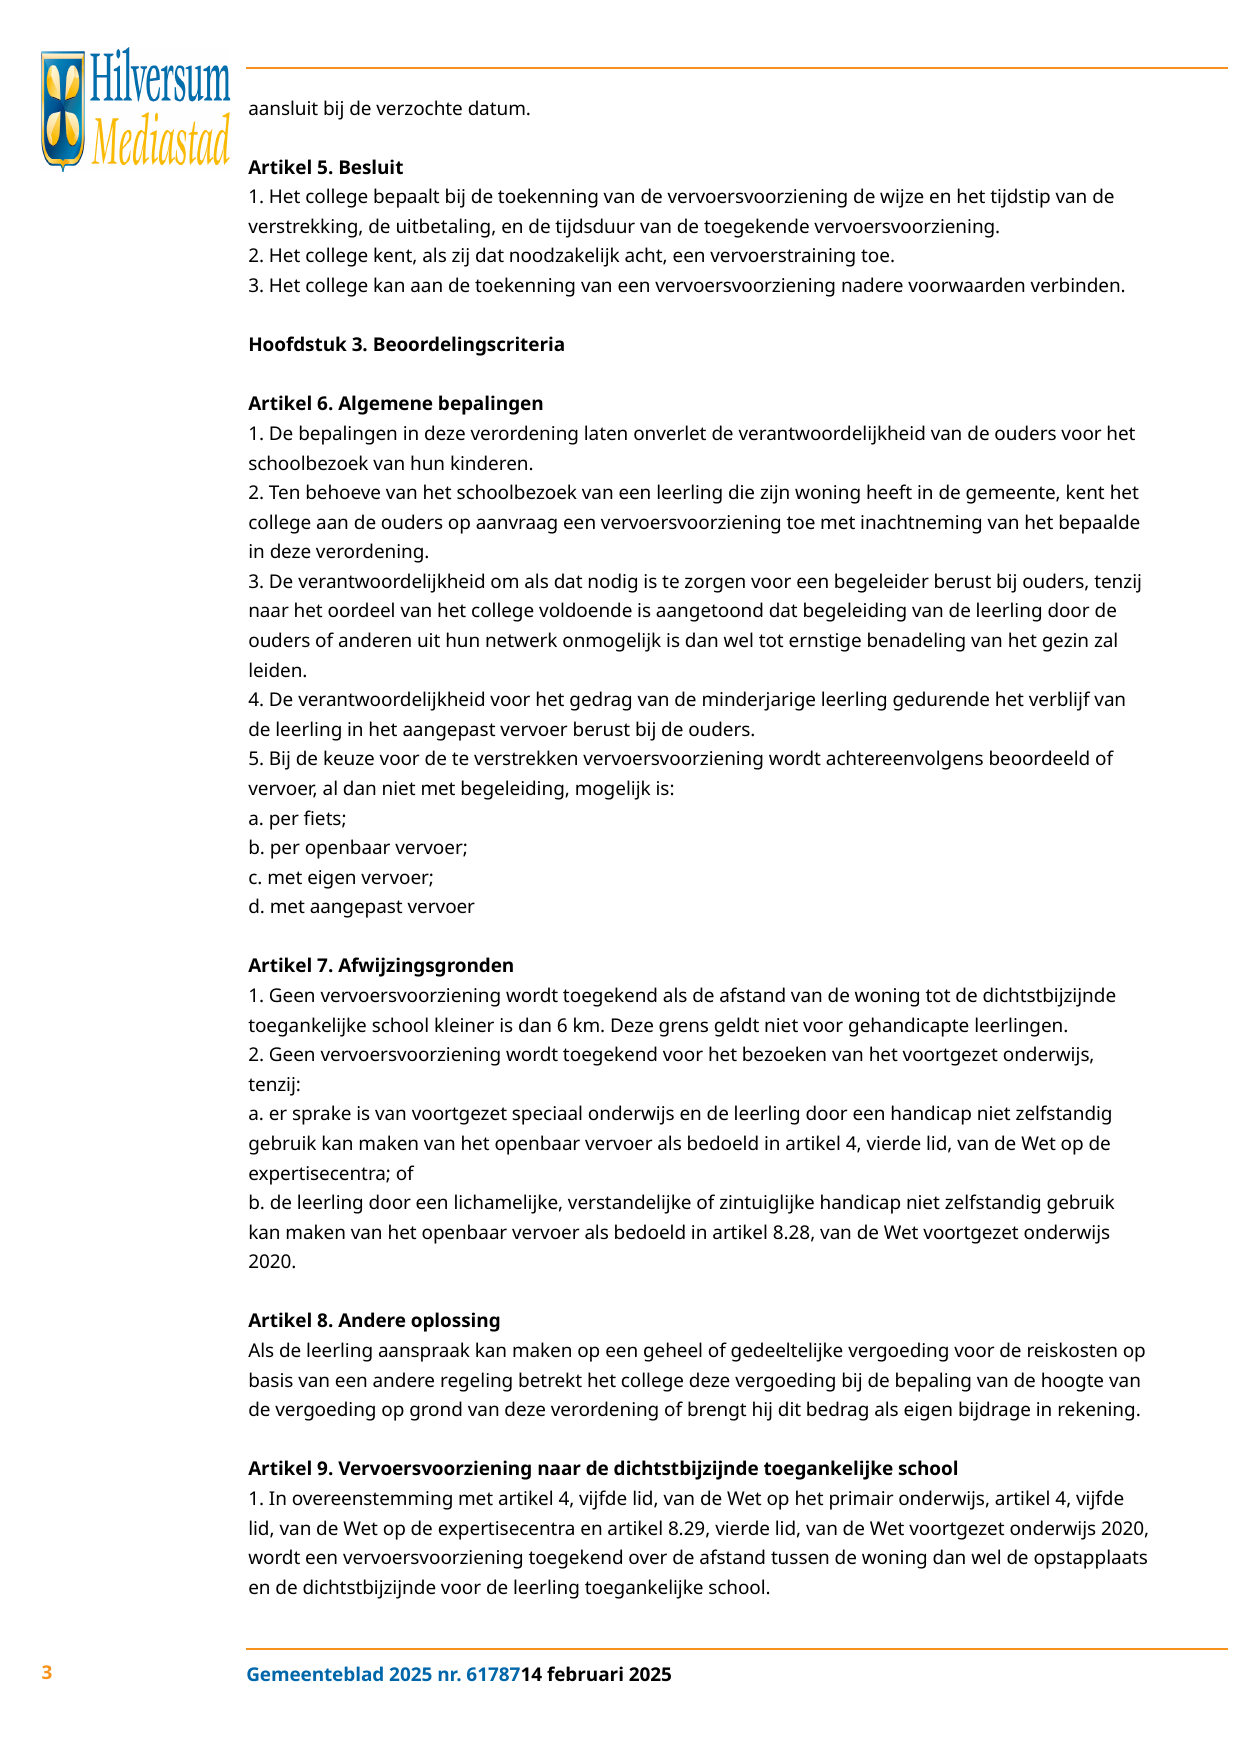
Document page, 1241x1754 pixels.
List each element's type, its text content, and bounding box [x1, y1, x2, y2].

text 2. Het college kent, als zij dat noodzakelijk acht, een vervoerstraining toe. [248, 243, 1152, 268]
text d. met aangepast vervoer [248, 893, 1152, 919]
text 2. Geen vervoersvoorziening wordt toegekend voor het bezoeken van het voortgezet onderwijs, tenzij: [248, 1041, 1152, 1097]
text 3. De verantwoordelijkheid om als dat nodig is te zorgen voor een begeleider berust bij ouders, tenzij naar het oordeel van het college voldoende is aangetoond dat begeleiding van de leerling door de ouders of anderen uit hun netwerk onmogelijk is dan wel tot ernstige benadeling van het gezin zal leiden. [248, 568, 1152, 683]
text 4. De verantwoordelijkheid voor het gedrag van de minderjarige leerling gedurende het verblijf van de leerling in het aangepast vervoer berust bij de ouders. [248, 686, 1152, 742]
text c. met eigen vervoer; [248, 864, 1152, 890]
text 1. In overeenstemming met artikel 4, vijfde lid, van de Wet op het primair onderwijs, artikel 4, vijfde lid, van de Wet op de expertisecentra en artikel 8.29, vierde lid, van de Wet voortgezet onderwijs 2020, wordt een vervoersvoorziening toegekend over de afstand tussen de woning dan wel de opstapplaats en de dichtstbijzijnde voor de leerling toegankelijke school. [248, 1485, 1152, 1600]
text Hoofdstuk 3. Beoordelingscriteria [248, 331, 1152, 357]
text 1. De bepalingen in deze verordening laten onverlet de verantwoordelijkheid van de ouders voor het schoolbezoek van hun kinderen. [248, 420, 1152, 476]
text 5. Bij de keuze voor de te verstrekken vervoersvoorziening wordt achtereenvolgens beoordeeld of vervoer, al dan niet met begeleiding, mogelijk is: [248, 746, 1152, 801]
text Artikel 7. Afwijzingsgronden [248, 953, 1152, 978]
text b. per openbaar vervoer; [248, 834, 1152, 860]
text Artikel 5. Besluit [248, 154, 1152, 180]
picture [41, 47, 231, 172]
text a. er sprake is van voortgezet speciaal onderwijs en de leerling door een handicap niet zelfstandig gebruik kan maken van het openbaar vervoer als bedoeld in artikel 4, vierde lid, van de Wet op de expertisecentra; of [248, 1101, 1152, 1186]
text a. per fiets; [248, 805, 1152, 831]
text aansluit bij de verzochte datum. [248, 95, 1152, 121]
text 1. Geen vervoersvoorziening wordt toegekend als de afstand van de woning tot de dichtstbijzijnde toegankelijke school kleiner is dan 6 km. Deze grens geldt niet voor gehandicapte leerlingen. [248, 982, 1152, 1038]
text Artikel 6. Algemene bepalingen [248, 391, 1152, 416]
text 2. Ten behoeve van het schoolbezoek van een leerling die zijn woning heeft in de gemeente, kent het college aan de ouders op aanvraag een vervoersvoorziening toe met inachtneming van het bepaalde in deze verordening. [248, 479, 1152, 564]
text Artikel 9. Vervoersvoorziening naar de dichtstbijzijnde toegankelijke school [248, 1456, 1152, 1481]
text b. de leerling door een lichamelijke, verstandelijke of zintuiglijke handicap niet zelfstandig gebruik kan maken van het openbaar vervoer als bedoeld in artikel 8.28, van de Wet voortgezet onderwijs 2020. [248, 1189, 1152, 1274]
text 3. Het college kan aan de toekenning van een vervoersvoorziening nadere voorwaarden verbinden. [248, 272, 1152, 298]
text 1. Het college bepaalt bij de toekenning van de vervoersvoorziening de wijze en het tijdstip van de verstrekking, de uitbetaling, en de tijdsduur van de toegekende vervoersvoorziening. [248, 183, 1152, 239]
text Als de leerling aanspraak kan maken op een geheel of gedeeltelijke vergoeding voor de reiskosten op basis van een andere regeling betrekt het college deze vergoeding bij de bepaling van de hoogte van de vergoeding op grond van deze verordening of brengt hij dit bedrag als eigen bijdrage in rekening. [248, 1337, 1152, 1422]
text Artikel 8. Andere oplossing [248, 1308, 1152, 1333]
